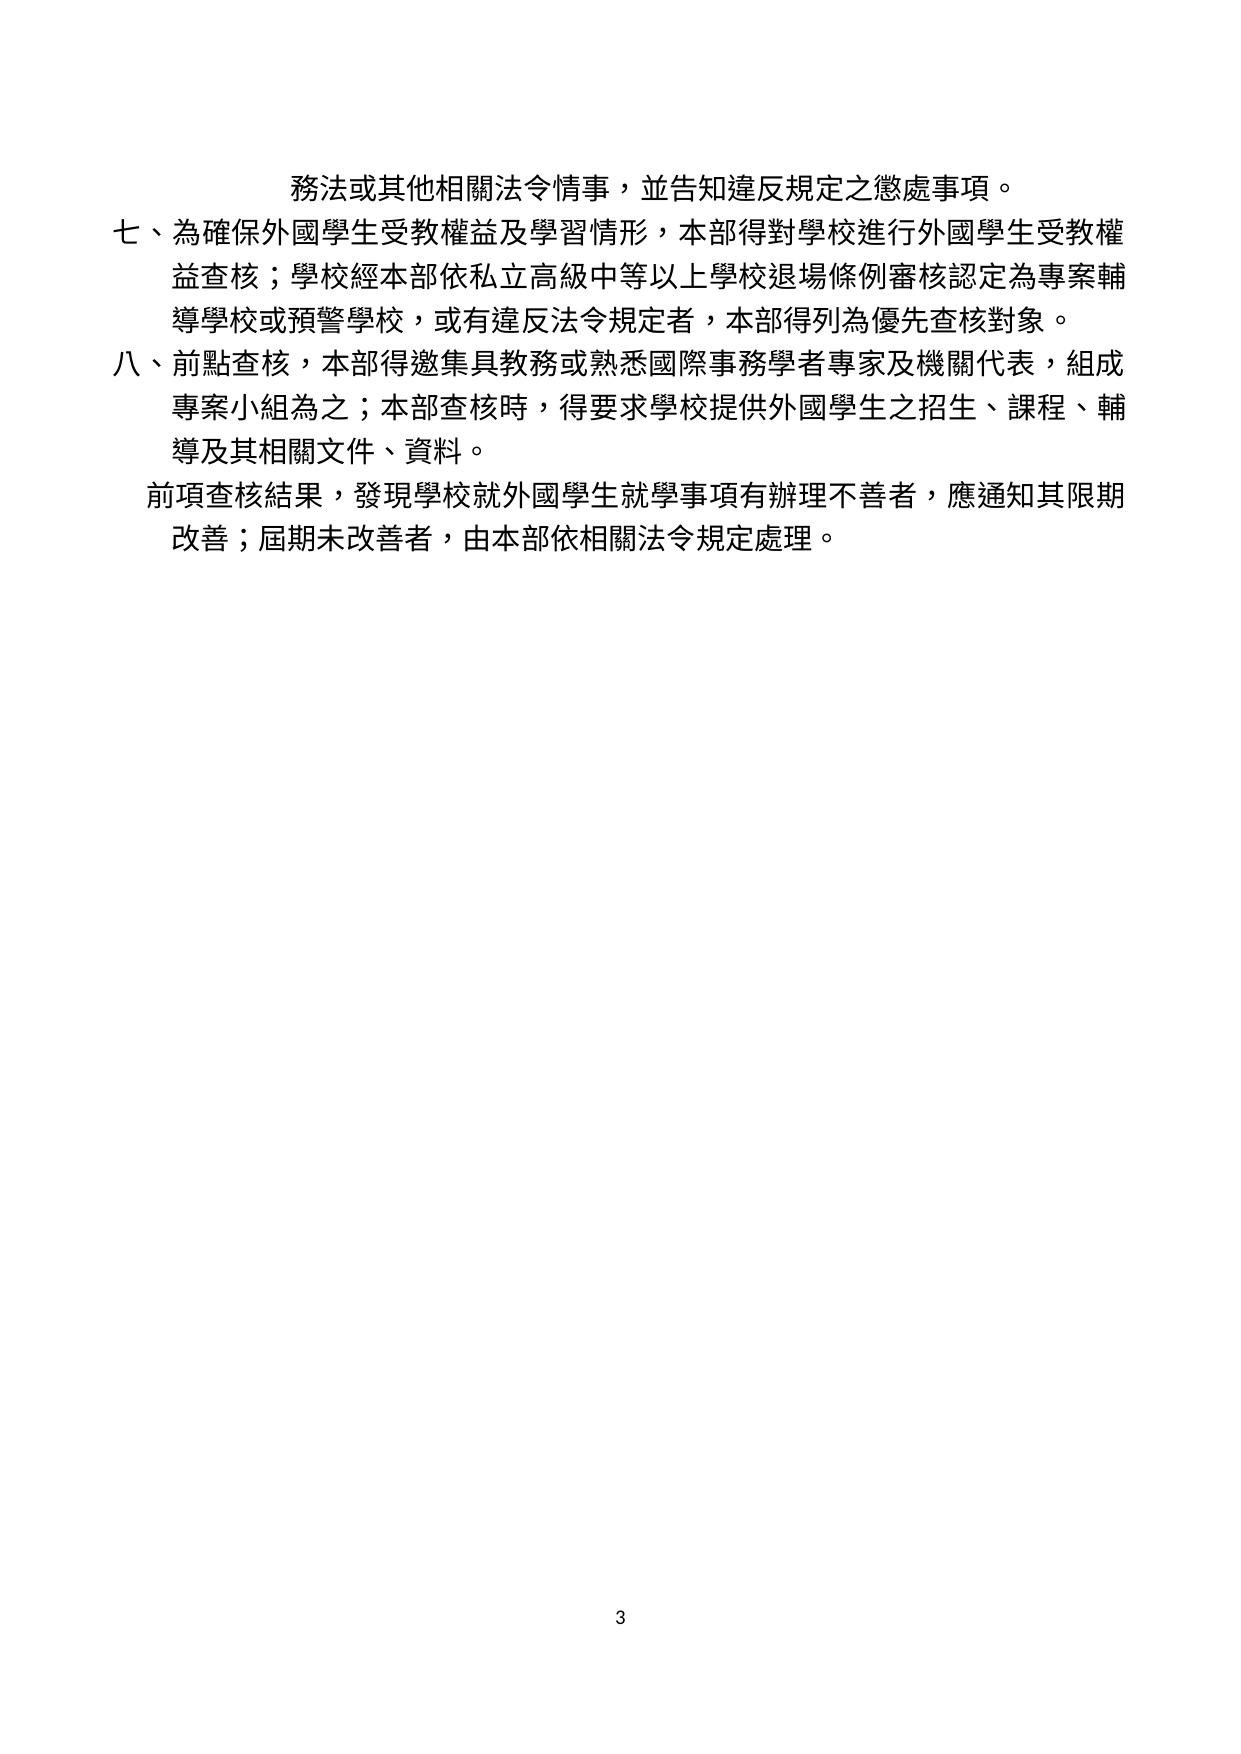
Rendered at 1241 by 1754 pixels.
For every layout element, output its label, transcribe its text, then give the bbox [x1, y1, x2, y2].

text 務法或其他相關法令情事，並告知違反規定之懲處事項。 [260, 164, 1128, 208]
text 七、為確保外國學生受教權益及學習情形，本部得對學校進行外國學生受教權益查核；學校經本部依私立高級中等以上學校退場條例審核認定為專案輔導學校或預警學校，或有違反法令規定者，本部得列為優先查核對象。 [112, 208, 1128, 339]
text 八、前點查核，本部得邀集具教務或熟悉國際事務學者專家及機關代表，組成專案小組為之；本部查核時，得要求學校提供外國學生之招生、課程、輔導及其相關文件、資料。 [112, 339, 1128, 471]
text 前項查核結果，發現學校就外國學生就學事項有辦理不善者，應通知其限期改善；屆期未改善者，由本部依相關法令規定處理。 [112, 471, 1128, 558]
